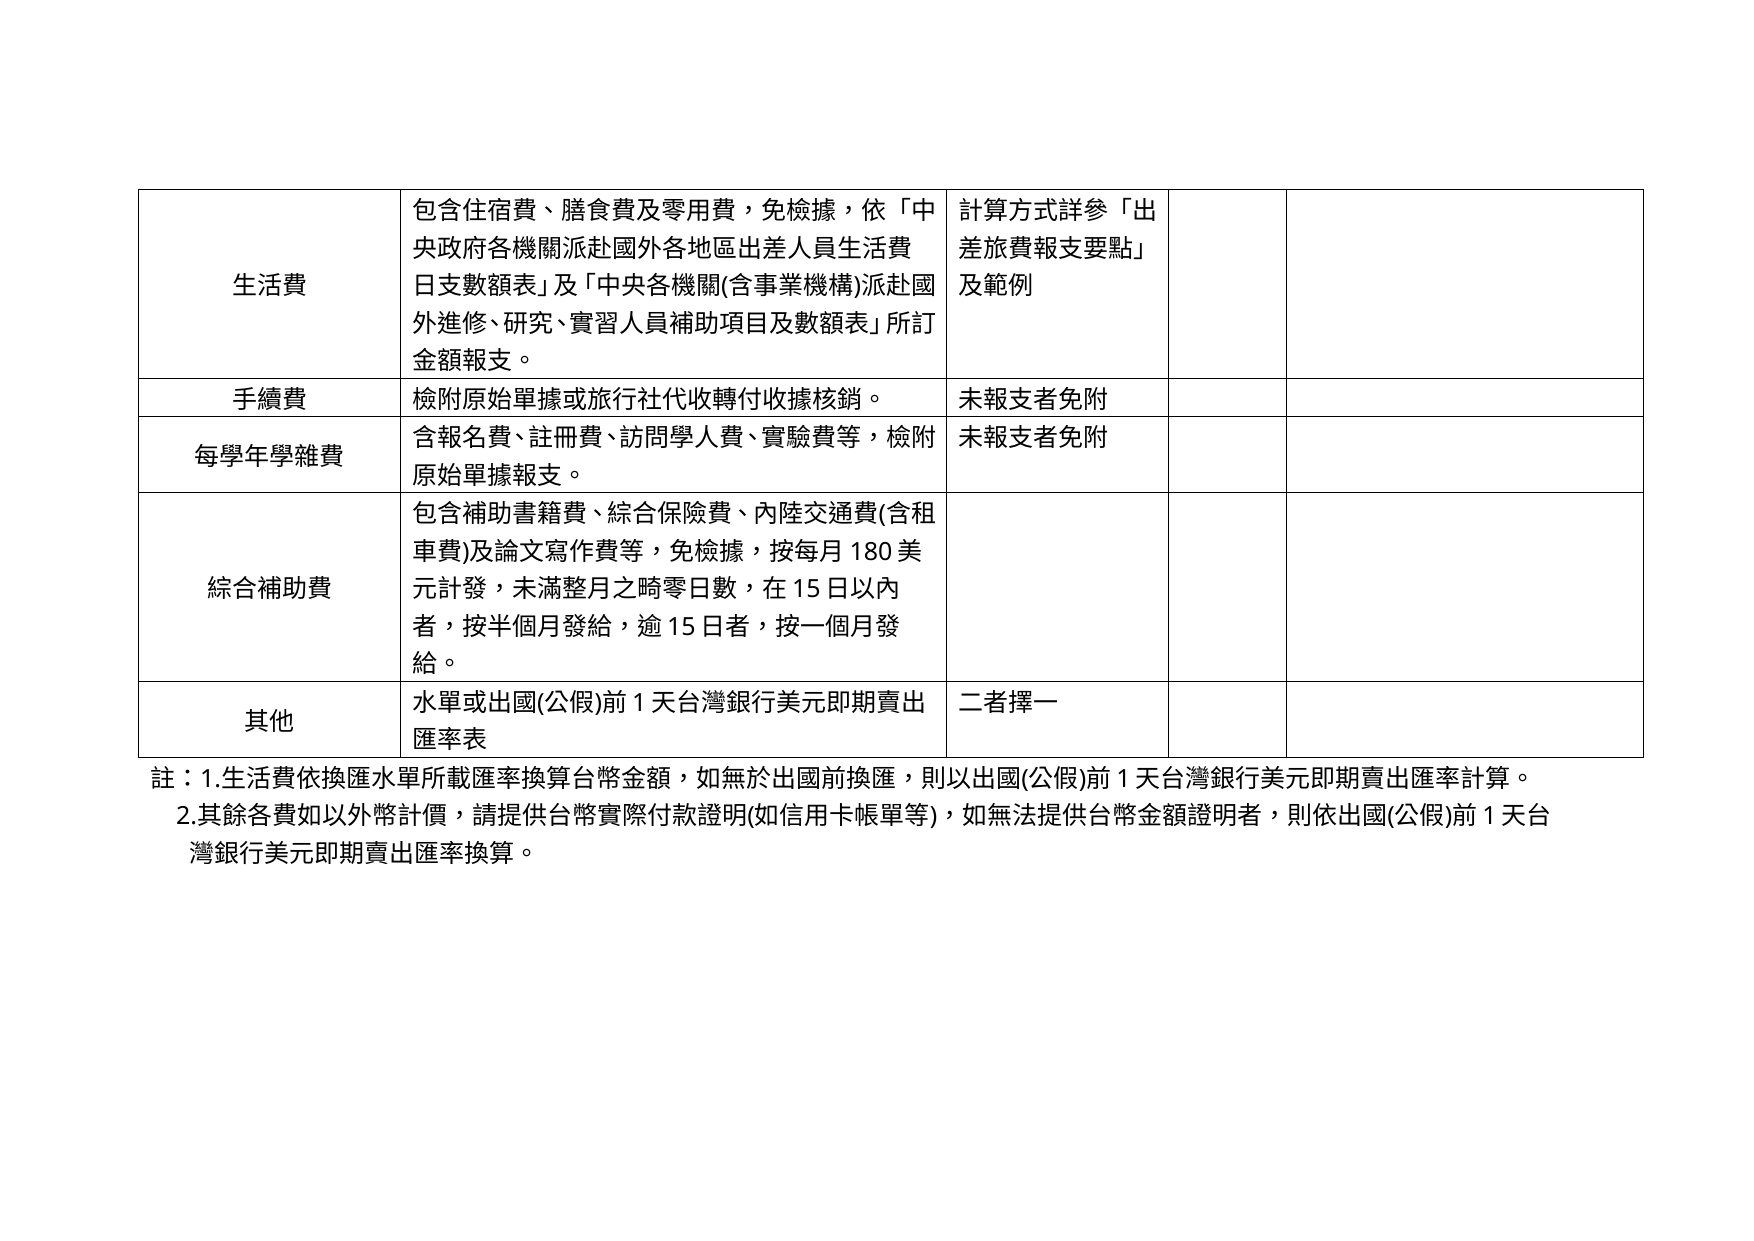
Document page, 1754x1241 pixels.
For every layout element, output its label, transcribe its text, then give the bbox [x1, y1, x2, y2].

text 灣銀行美元即期賣出匯率換算。 [150, 833, 1604, 870]
text 註：1.生活費依換匯水單所載匯率換算台幣金額，如無於出國前換匯，則以出國(公假)前1天台灣銀行美元即期賣出匯率計算。 [150, 758, 1604, 795]
table_cell [1287, 417, 1643, 492]
table_cell 二者擇一 [947, 682, 1168, 757]
table_cell 未報支者免附 [947, 417, 1168, 492]
table_cell 計算方式詳參「出差旅費報支要點」及範例 [947, 190, 1168, 377]
table_cell 其他 [139, 682, 400, 757]
table_cell [1287, 493, 1643, 681]
table_cell [1169, 417, 1286, 492]
table_cell 每學年學雜費 [139, 417, 400, 492]
table_cell [1287, 379, 1643, 416]
table_cell [1287, 682, 1643, 757]
table_cell 檢附原始單據或旅行社代收轉付收據核銷。 [401, 379, 946, 416]
text 2.其餘各費如以外幣計價，請提供台幣實際付款證明(如信用卡帳單等)，如無法提供台幣金額證明者，則依出國(公假)前1天台 [150, 795, 1604, 833]
table_cell [1169, 190, 1286, 377]
table_cell [1169, 493, 1286, 681]
table_cell 包含補助書籍費、綜合保險費、內陸交通費(含租車費)及論文寫作費等，免檢據，按每月180美元計發，未滿整月之畸零日數，在15日以內者，按半個月發給，逾15日者，按一個月發給。 [401, 493, 946, 681]
table_cell 水單或出國(公假)前1天台灣銀行美元即期賣出匯率表 [401, 682, 946, 757]
table_cell 包含住宿費、膳食費及零用費，免檢據，依「中央政府各機關派赴國外各地區出差人員生活費日支數額表」及「中央各機關(含事業機構)派赴國外進修、研究、實習人員補助項目及數額表」所訂金額報支。 [401, 190, 946, 377]
table_cell [1169, 682, 1286, 757]
table_cell [1287, 190, 1643, 377]
table_cell 含報名費、註冊費、訪問學人費、實驗費等，檢附原始單據報支。 [401, 417, 946, 492]
table_cell 綜合補助費 [139, 493, 400, 681]
table_cell [947, 493, 1168, 681]
table_cell 生活費 [139, 190, 400, 377]
table_cell 未報支者免附 [947, 379, 1168, 416]
table_cell [1169, 379, 1286, 416]
table_cell 手續費 [139, 379, 400, 416]
